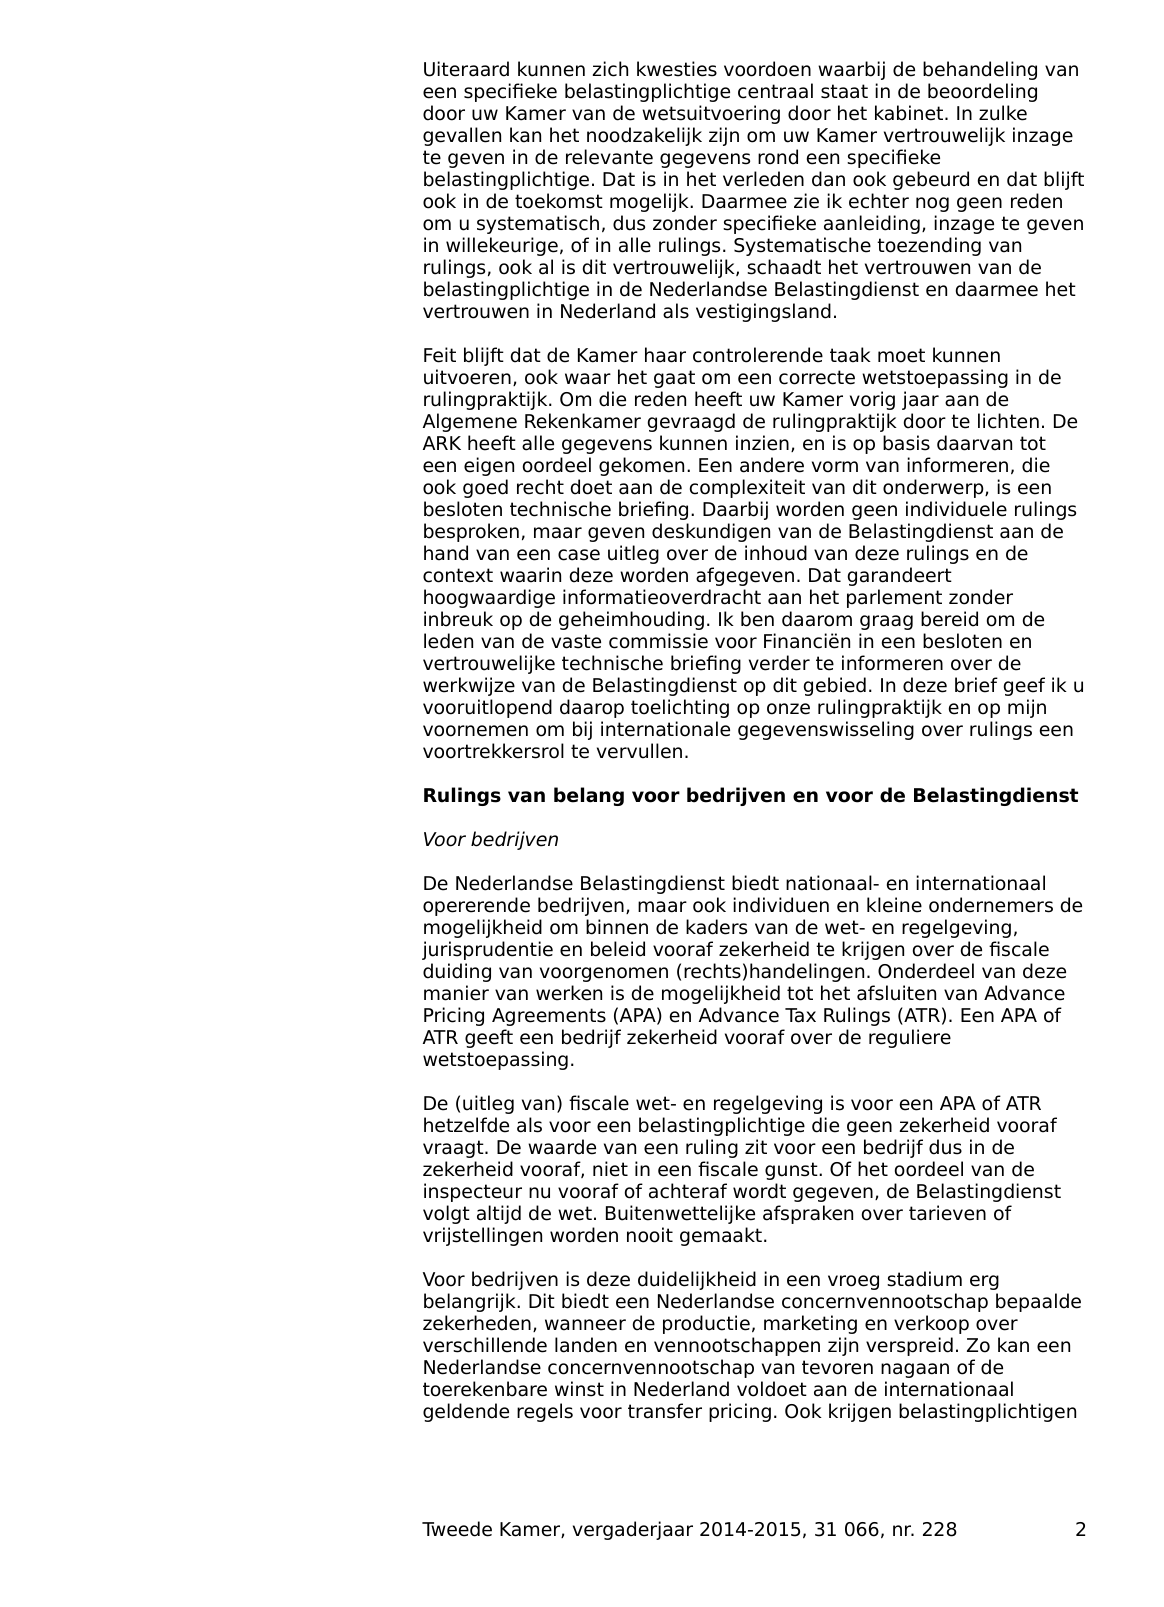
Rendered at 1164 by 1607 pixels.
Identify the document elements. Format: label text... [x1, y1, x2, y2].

text Uiteraard kunnen zich kwesties voordoen waarbij de behandeling van een specifieke belastingplichtige centraal staat in de beoordeling door uw Kamer van de wetsuitvoering door het kabinet. In zulke gevallen kan het noodzakelijk zijn om uw Kamer vertrouwelijk inzage te geven in de relevante gegevens rond een specifieke belastingplichtige. Dat is in het verleden dan ook gebeurd en dat blijft ook in de toekomst mogelijk. Daarmee zie ik echter nog geen reden om u systematisch, dus zonder specifieke aanleiding, inzage te geven in willekeurige, of in alle rulings. Systematische toezending van rulings, ook al is dit vertrouwelijk, schaadt het vertrouwen van de belastingplichtige in de Nederlandse Belastingdienst en daarmee het vertrouwen in Nederland als vestigingsland. [422, 59, 1087, 323]
subtitle Rulings van belang voor bedrijven en voor de Belastingdienst [422, 785, 1087, 807]
subtitle Voor bedrijven [422, 829, 1087, 851]
text Feit blijft dat de Kamer haar controlerende taak moet kunnen uitvoeren, ook waar het gaat om een correcte wetstoepassing in de rulingpraktijk. Om die reden heeft uw Kamer vorig jaar aan de Algemene Rekenkamer gevraagd de rulingpraktijk door te lichten. De ARK heeft alle gegevens kunnen inzien, en is op basis daarvan tot een eigen oordeel gekomen. Een andere vorm van informeren, die ook goed recht doet aan de complexiteit van dit onderwerp, is een besloten technische briefing. Daarbij worden geen individuele rulings besproken, maar geven deskundigen van de Belastingdienst aan de hand van een case uitleg over de inhoud van deze rulings en de context waarin deze worden afgegeven. Dat garandeert hoogwaardige informatieoverdracht aan het parlement zonder inbreuk op de geheimhouding. Ik ben daarom graag bereid om de leden van de vaste commissie voor Financiën in een besloten en vertrouwelijke technische briefing verder te informeren over de werkwijze van de Belastingdienst op dit gebied. In deze brief geef ik u vooruitlopend daarop toelichting op onze rulingpraktijk en op mijn voornemen om bij internationale gegevenswisseling over rulings een voortrekkersrol te vervullen. [422, 345, 1087, 763]
text De Nederlandse Belastingdienst biedt nationaal- en internationaal opererende bedrijven, maar ook individuen en kleine ondernemers de mogelijkheid om binnen de kaders van de wet- en regelgeving, jurisprudentie en beleid vooraf zekerheid te krijgen over de fiscale duiding van voorgenomen (rechts)handelingen. Onderdeel van deze manier van werken is de mogelijkheid tot het afsluiten van Advance Pricing Agreements (APA) en Advance Tax Rulings (ATR). Een APA of ATR geeft een bedrijf zekerheid vooraf over de reguliere wetstoepassing. [422, 873, 1087, 1071]
text Voor bedrijven is deze duidelijkheid in een vroeg stadium erg belangrijk. Dit biedt een Nederlandse concernvennootschap bepaalde zekerheden, wanneer de productie, marketing en verkoop over verschillende landen en vennootschappen zijn verspreid. Zo kan een Nederlandse concernvennootschap van tevoren nagaan of de toerekenbare winst in Nederland voldoet aan de internationaal geldende regels voor transfer pricing. Ook krijgen belastingplichtigen [422, 1269, 1087, 1423]
text De (uitleg van) fiscale wet- en regelgeving is voor een APA of ATR hetzelfde als voor een belastingplichtige die geen zekerheid vooraf vraagt. De waarde van een ruling zit voor een bedrijf dus in de zekerheid vooraf, niet in een fiscale gunst. Of het oordeel van de inspecteur nu vooraf of achteraf wordt gegeven, de Belastingdienst volgt altijd de wet. Buitenwettelijke afspraken over tarieven of vrijstellingen worden nooit gemaakt. [422, 1093, 1087, 1247]
